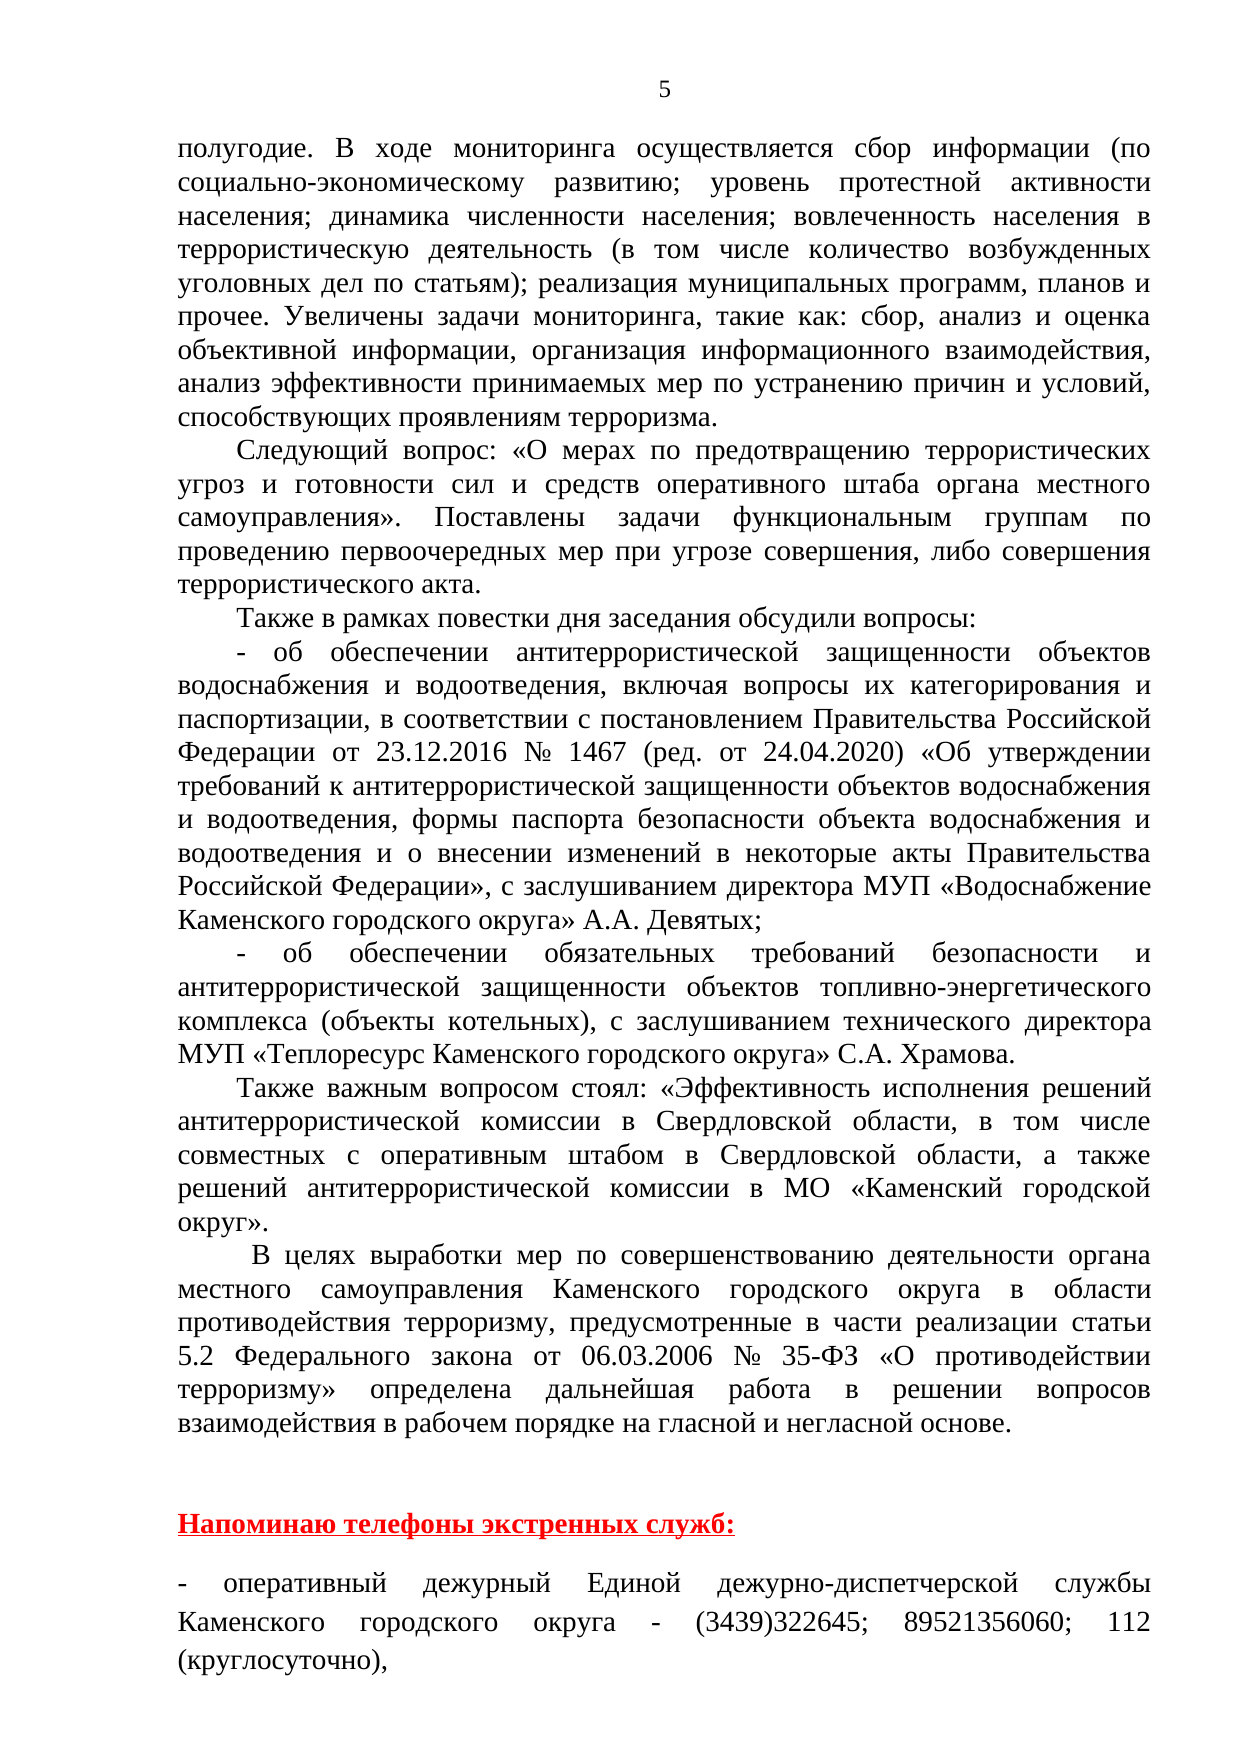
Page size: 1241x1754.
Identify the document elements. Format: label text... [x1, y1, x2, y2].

text В целях выработки мер по совершенствованию деятельности органа местного самоуправления Каменского городского округа в области противодействия терроризму, предусмотренные в части реализации статьи 5.2 Федерального закона от 06.03.2006 № 35-ФЗ «О противодействии терроризму» определена дальнейшая работа в решении вопросов взаимодействия в рабочем порядке на гласной и негласной основе. [177, 1237, 1152, 1439]
text - оперативный дежурный Единой дежурно-диспетчерской службы Каменского городского округа - (3439)322645; 89521356060; 112 (круглосуточно), [177, 1565, 1152, 1676]
text Следующий вопрос: «О мерах по предотвращению террористических угроз и готовности сил и средств оперативного штаба органа местного самоуправления». Поставлены задачи функциональным группам по проведению первоочередных мер при угрозе совершения, либо совершения террористического акта. [177, 432, 1152, 600]
text - об обеспечении антитеррористической защищенности объектов водоснабжения и водоотведения, включая вопросы их категорирования и паспортизации, в соответствии с постановлением Правительства Российской Федерации от 23.12.2016 № 1467 (ред. от 24.04.2020) «Об утверждении требований к антитеррористической защищенности объектов водоснабжения и водоотведения, формы паспорта безопасности объекта водоснабжения и водоотведения и о внесении изменений в некоторые акты Правительства Российской Федерации», с заслушиванием директора МУП «Водоснабжение Каменского городского округа» А.А. Девятых; [177, 634, 1152, 936]
text - об обеспечении обязательных требований безопасности и антитеррористической защищенности объектов топливно-энергетического комплекса (объекты котельных), с заслушиванием технического директора МУП «Теплоресурс Каменского городского округа» С.А. Храмова. [177, 936, 1152, 1070]
text Также в рамках повестки дня заседания обсудили вопросы: [177, 600, 1152, 634]
text полугодие. В ходе мониторинга осуществляется сбор информации (по социально-экономическому развитию; уровень протестной активности населения; динамика численности населения; вовлеченность населения в террористическую деятельность (в том числе количество возбужденных уголовных дел по статьям); реализация муниципальных программ, планов и прочее. Увеличены задачи мониторинга, такие как: сбор, анализ и оценка объективной информации, организация информационного взаимодействия, анализ эффективности принимаемых мер по устранению причин и условий, способствующих проявлениям терроризма. [177, 131, 1152, 432]
text Также важным вопросом стоял: «Эффективность исполнения решений антитеррористической комиссии в Свердловской области, в том числе совместных с оперативным штабом в Свердловской области, а также решений антитеррористической комиссии в МО «Каменский городской округ». [177, 1070, 1152, 1237]
text Напоминаю телефоны экстренных служб: [177, 1506, 1152, 1539]
